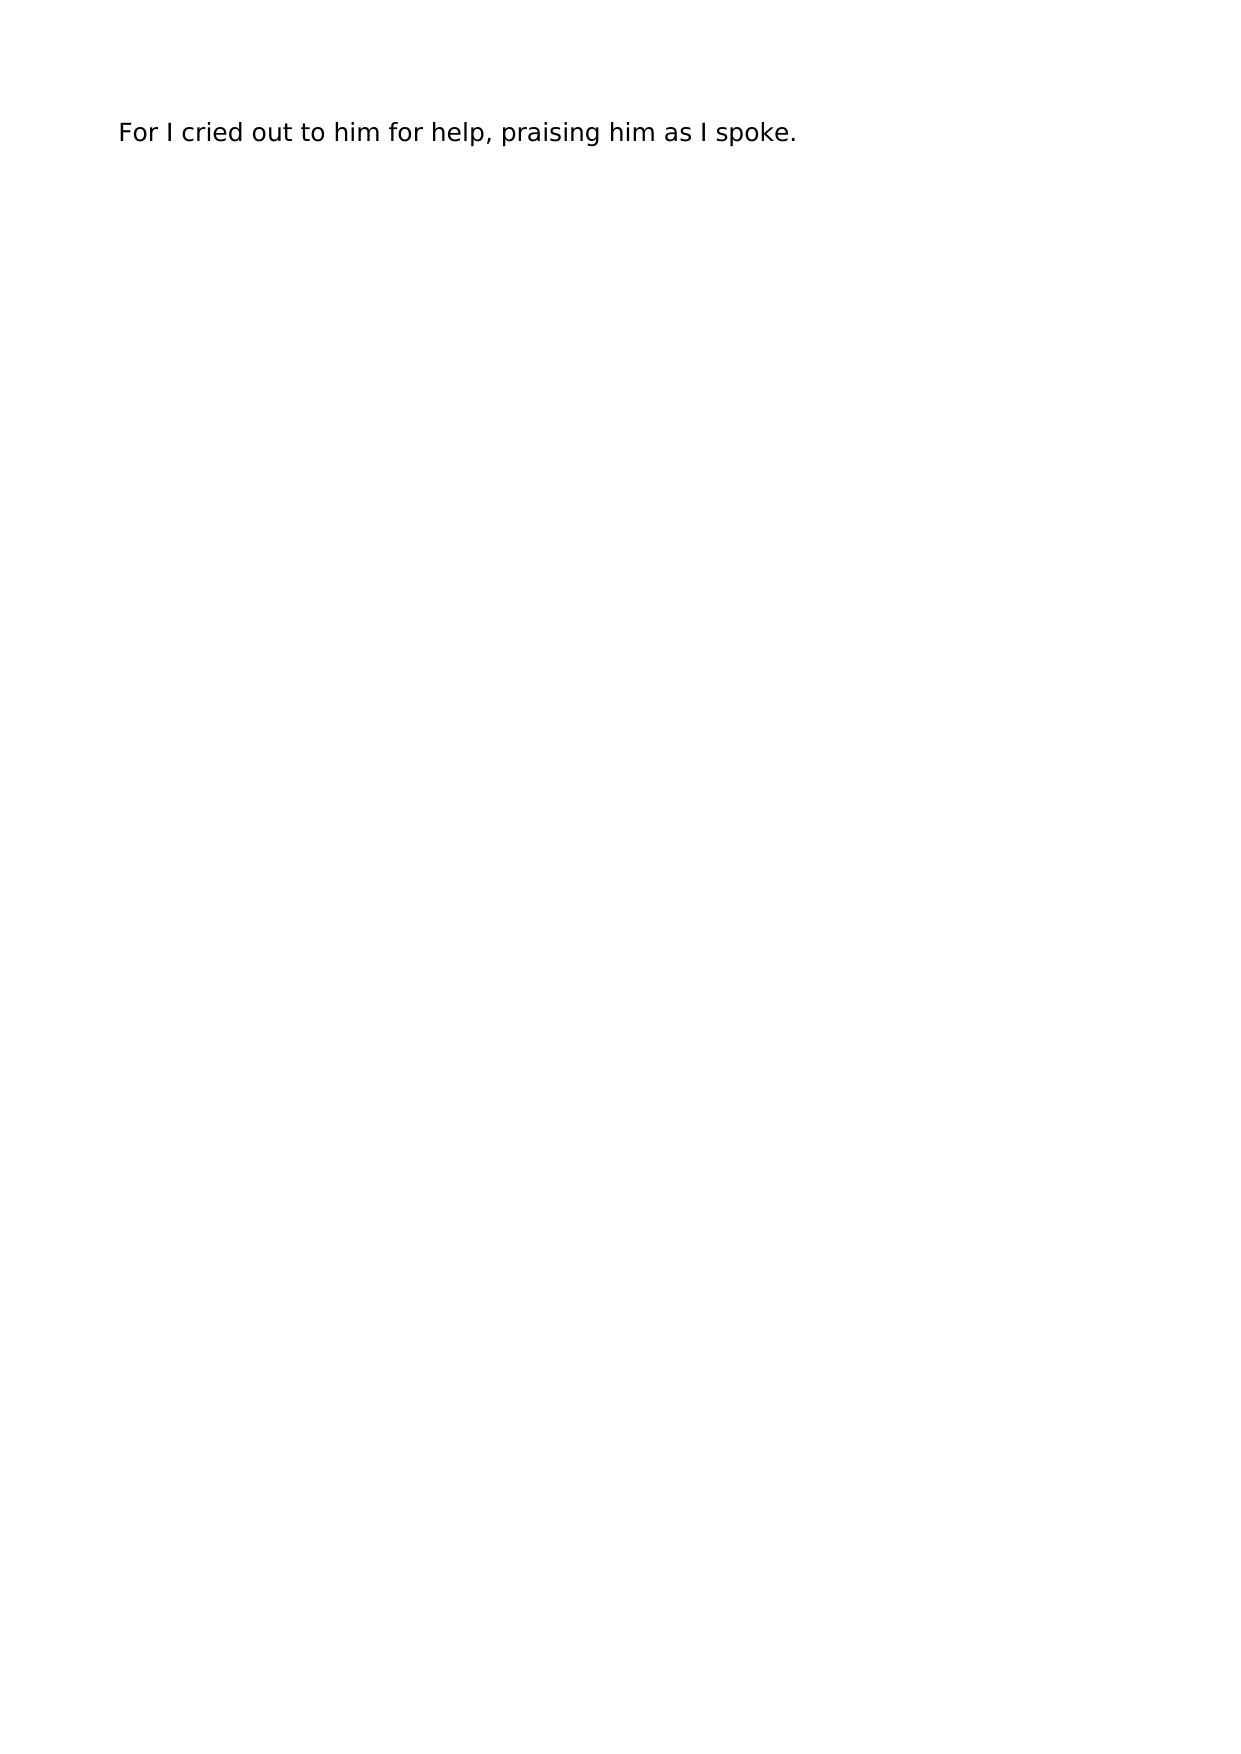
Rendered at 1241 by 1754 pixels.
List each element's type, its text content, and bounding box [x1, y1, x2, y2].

text For I cried out to him for help, praising him as I spoke. [118, 118, 1122, 147]
